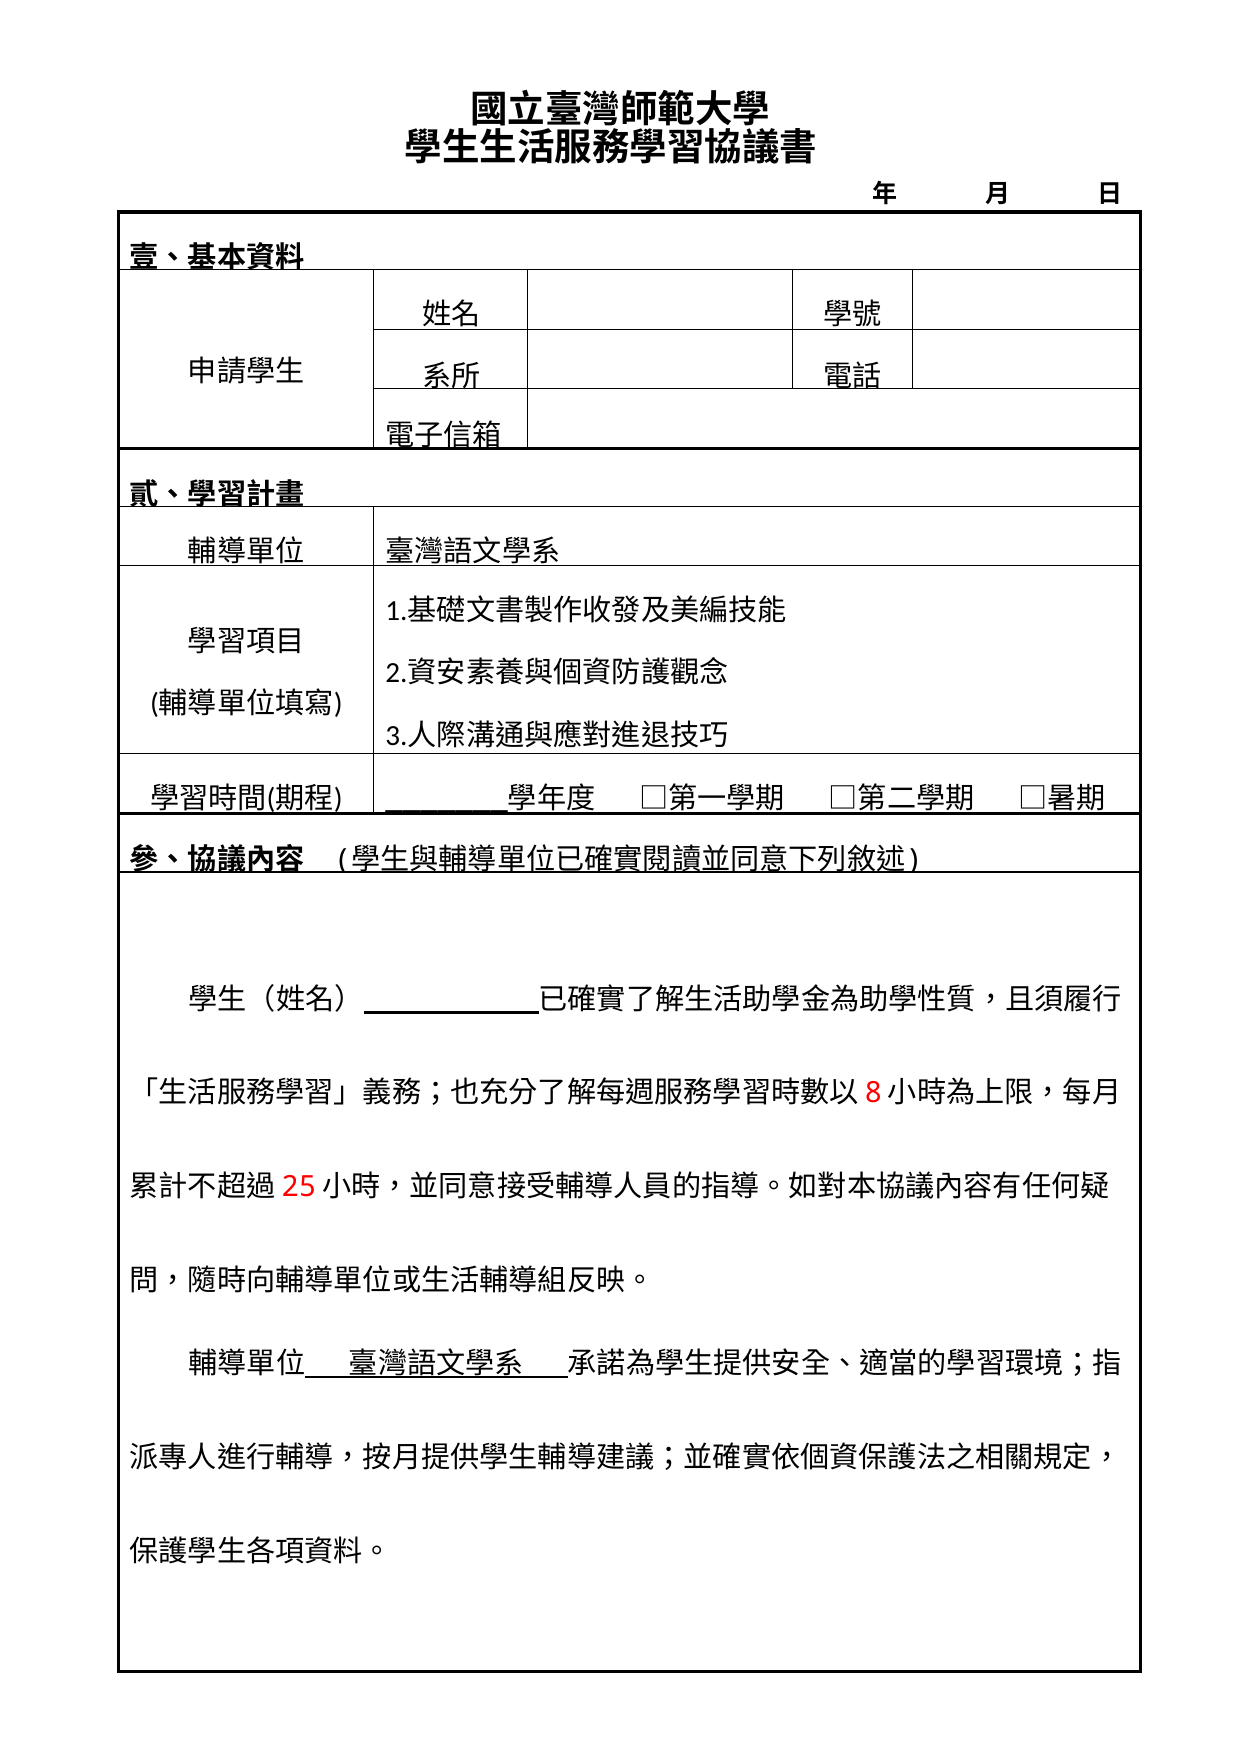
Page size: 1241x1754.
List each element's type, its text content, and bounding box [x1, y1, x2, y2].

table_header 壹、基本資料 [120, 214, 1139, 269]
text 國立臺灣師範大學 [118, 64, 1122, 127]
table_cell 1.基礎文書製作收發及美編技能 2.資安素養與個資防護觀念 3.人際溝通與應對進退技巧 [374, 566, 1139, 753]
table_cell [528, 330, 792, 387]
table_cell 學習項目 (輔導單位填寫) [120, 566, 373, 753]
table_cell 臺灣語文學系 [374, 507, 1139, 565]
table_cell 電話 [793, 330, 912, 387]
table_cell 學號 [793, 270, 912, 328]
table_cell [913, 270, 1139, 328]
table_cell 電子信箱 [374, 389, 527, 447]
table_cell _______學年度 □第一學期 □第二學期 □暑期 [374, 754, 1139, 812]
table_cell [913, 330, 1139, 387]
table_cell 學習時間(期程) [120, 754, 373, 812]
text 年 月 日 [118, 169, 1122, 210]
table_cell 學生（姓名） 已確實了解生活助學金為助學性質，且須履行「生活服務學習」義務；也充分了解每週服務學習時數以8小時為上限，每月累計不超過25小時，並同意接受輔導人員的指導。如對本協議內容有任何疑問，隨時向輔導單位或生活輔導組反映。 輔導單位 臺灣語文學系 承諾為學生提供安全、適當的學習環境；指派專人進行輔導，按月提供學生輔導建議；並確實依個資保護法之相關規定，保護學生各項資料。 [120, 873, 1139, 1670]
table_cell 輔導單位 [120, 507, 373, 565]
table_cell 貳、學習計畫 [120, 450, 1139, 506]
table_cell 系所 [374, 330, 527, 387]
table_cell 申請學生 [120, 270, 373, 447]
table_cell [528, 270, 792, 328]
table_cell 姓名 [374, 270, 527, 328]
table_cell 參、協議內容 (學生與輔導單位已確實閱讀並同意下列敘述) [120, 815, 1139, 871]
text 學生生活服務學習協議書 [118, 127, 1122, 169]
table_cell [528, 389, 1139, 447]
